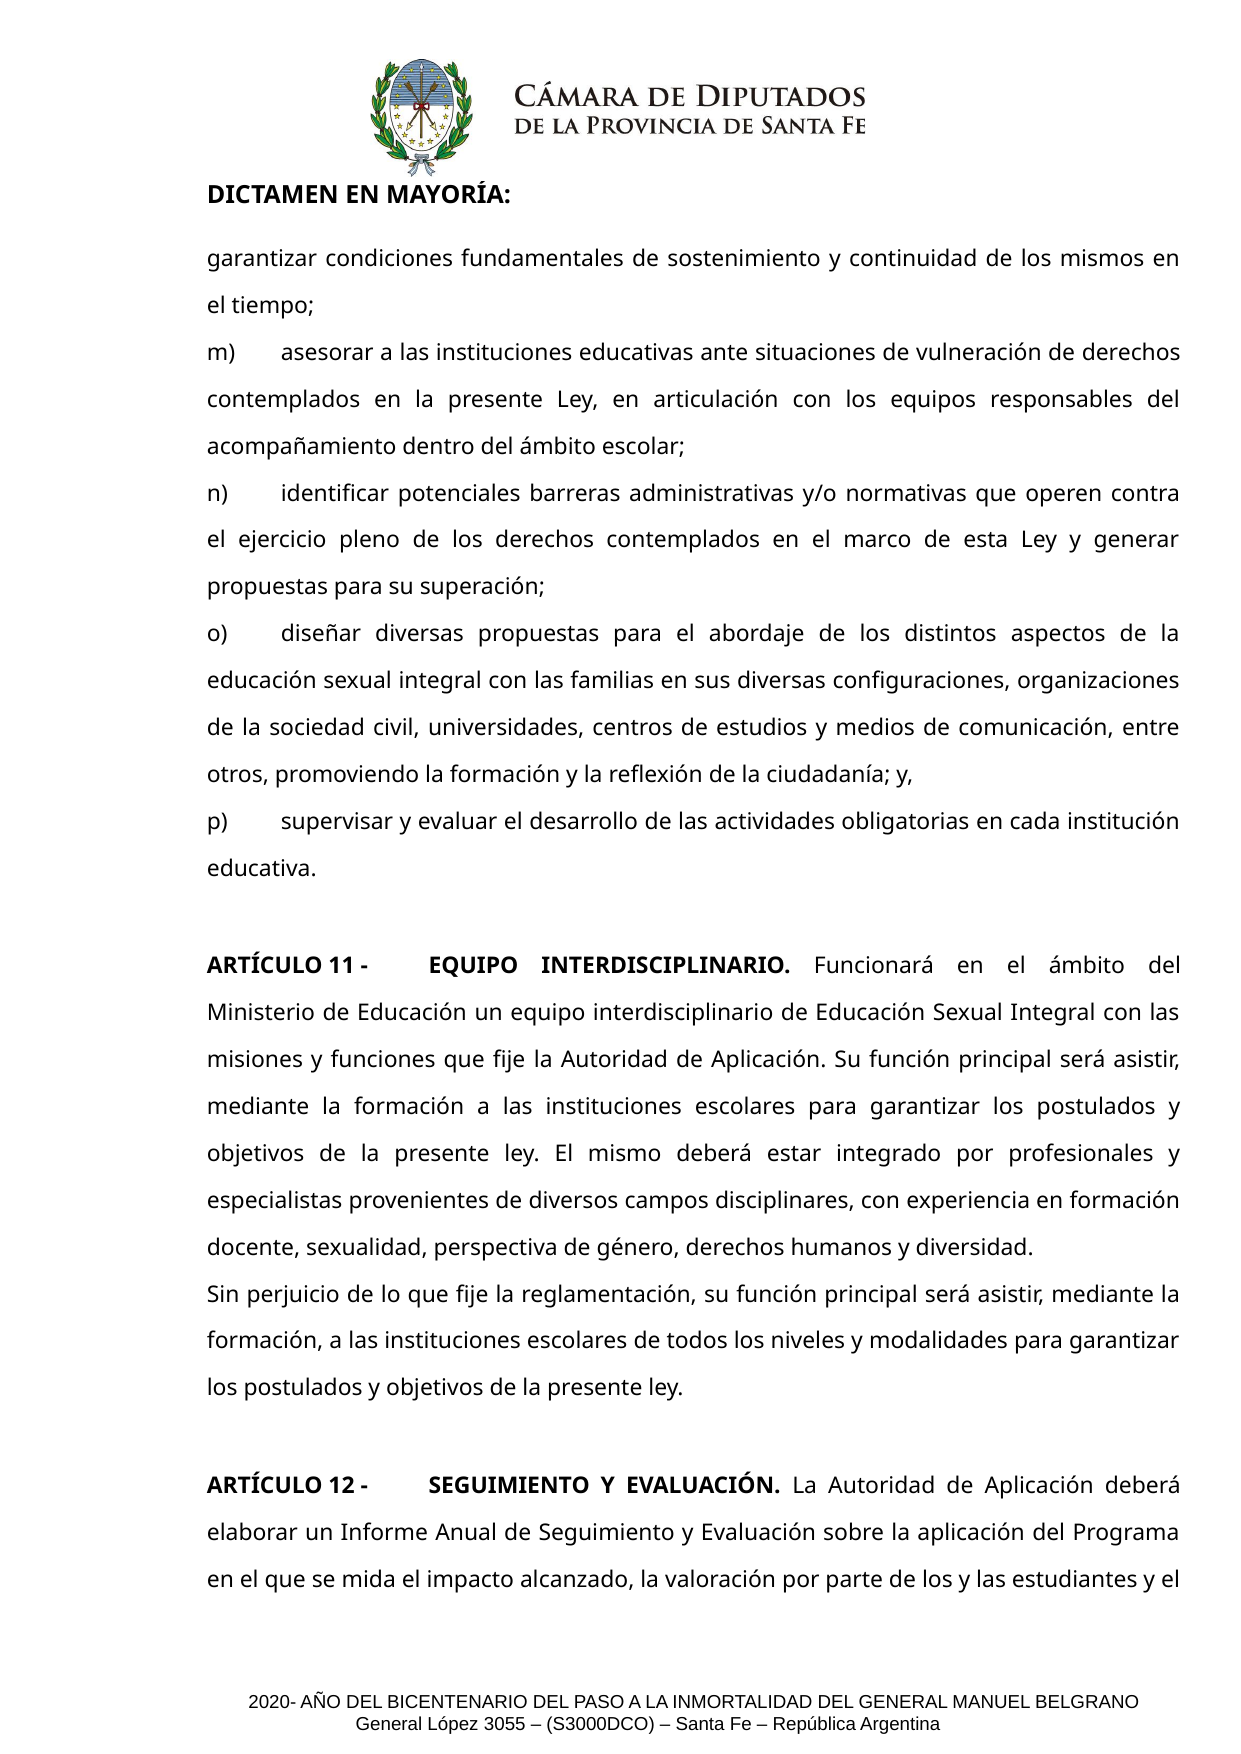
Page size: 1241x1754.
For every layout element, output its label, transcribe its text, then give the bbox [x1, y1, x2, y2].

text garantizar condiciones fundamentales de sostenimiento y continuidad de los mismos en el tiempo; [207, 242, 1181, 320]
text m) asesorar a las instituciones educativas ante situaciones de vulneración de derechos contemplados en la presente Ley, en articulación con los equipos responsables del acompañamiento dentro del ámbito escolar; [207, 336, 1181, 461]
picture [370, 59, 866, 181]
list EQUIPO INTERDISCIPLINARIO. Funcionará en el ámbito del Ministerio de Educación un equipo interdisciplinario de Educación Sexual Integral con las misiones y funciones que fije la Autoridad de Aplicación. Su función principal será asistir, mediante la formación a las instituciones escolares para garantizar los postulados y objetivos de la presente ley. El mismo deberá estar integrado por profesionales y especialistas provenientes de diversos campos disciplinares, con experiencia en formación docente, sexualidad, perspectiva de género, derechos humanos y diversidad. [207, 949, 1181, 1262]
text Sin perjuicio de lo que fije la reglamentación, su función principal será asistir, mediante la formación, a las instituciones escolares de todos los niveles y modalidades para garantizar los postulados y objetivos de la presente ley. [207, 1278, 1181, 1403]
text p) supervisar y evaluar el desarrollo de las actividades obligatorias en cada institución educativa. [207, 805, 1181, 883]
text o) diseñar diversas propuestas para el abordaje de los distintos aspectos de la educación sexual integral con las familias en sus diversas configuraciones, organizaciones de la sociedad civil, universidades, centros de estudios y medios de comunicación, entre otros, promoviendo la formación y la reflexión de la ciudadanía; y, [207, 617, 1181, 789]
text n) identificar potenciales barreras administrativas y/o normativas que operen contra el ejercicio pleno de los derechos contemplados en el marco de esta Ley y generar propuestas para su superación; [207, 477, 1181, 602]
list SEGUIMIENTO Y EVALUACIÓN. La Autoridad de Aplicación deberá elaborar un Informe Anual de Seguimiento y Evaluación sobre la aplicación del Programa en el que se mida el impacto alcanzado, la valoración por parte de los y las estudiantes y el [207, 1469, 1181, 1594]
